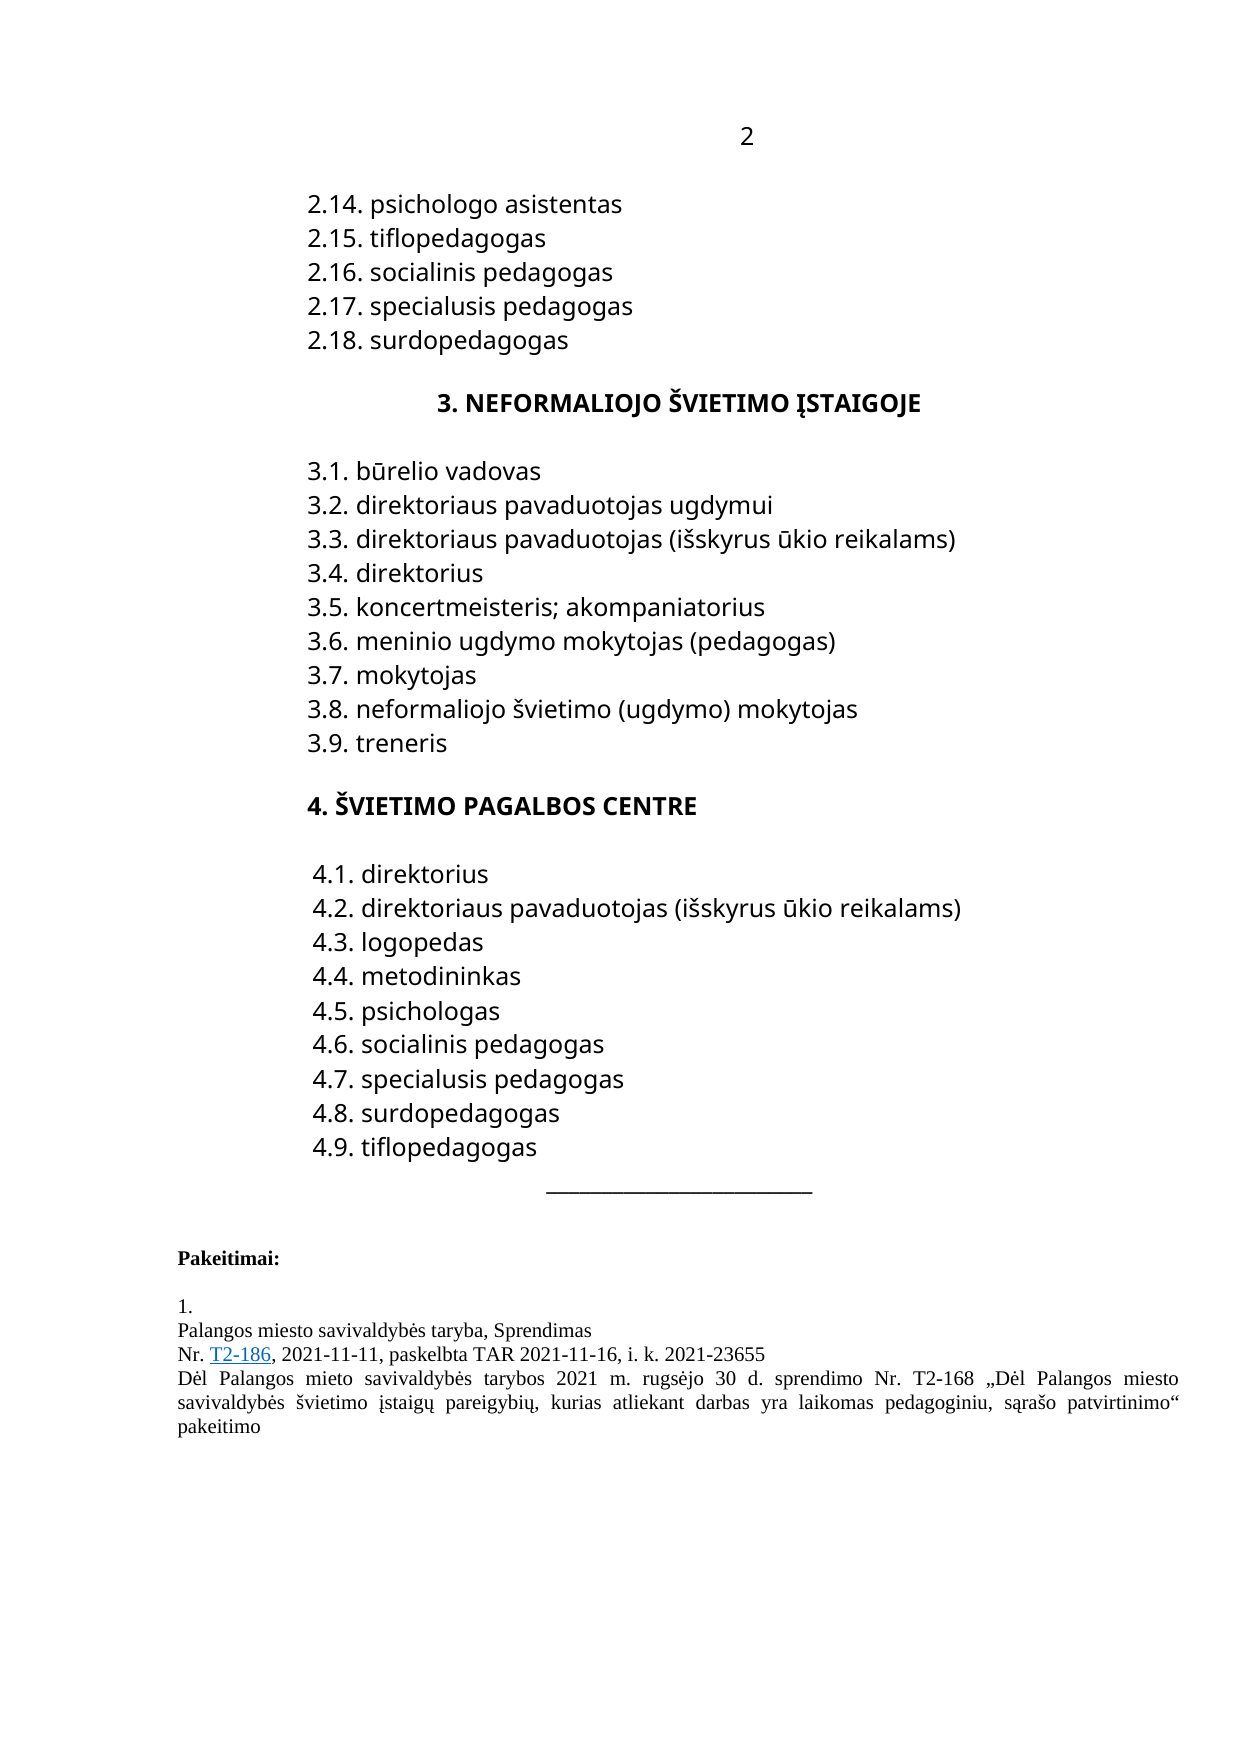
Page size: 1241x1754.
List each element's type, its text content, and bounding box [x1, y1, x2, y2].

text 2.17. specialusis pedagogas [177, 288, 1181, 322]
text 3.7. mokytojas [177, 658, 1181, 692]
text 3.3. direktoriaus pavaduotojas (išskyrus ūkio reikalams) [177, 522, 1181, 556]
text 4.7. specialusis pedagogas [177, 1061, 1181, 1095]
text 2.14. psichologo asistentas [177, 186, 1181, 220]
text 4.9. tiflopedagogas [177, 1129, 1181, 1163]
text Nr. T2-186, 2021-11-11, paskelbta TAR 2021-11-16, i. k. 2021-23655 [177, 1342, 1181, 1366]
text 4.1. direktorius [177, 857, 1181, 891]
text 4.2. direktoriaus pavaduotojas (išskyrus ūkio reikalams) [177, 891, 1181, 925]
text 4.4. metodininkas [177, 959, 1181, 993]
text 3. NEFORMALIOJO ŠVIETIMO ĮSTAIGOJE [177, 385, 1181, 419]
text 2.18. surdopedagogas [177, 322, 1181, 357]
text 3.5. koncertmeisteris; akompaniatorius [177, 590, 1181, 624]
text 3.2. direktoriaus pavaduotojas ugdymui [177, 487, 1181, 522]
text 4.8. surdopedagogas [177, 1095, 1181, 1129]
text 3.6. meninio ugdymo mokytojas (pedagogas) [177, 624, 1181, 658]
text 3.1. būrelio vadovas [177, 453, 1181, 487]
text 4.5. psichologas [177, 993, 1181, 1027]
text Palangos miesto savivaldybės taryba, Sprendimas [177, 1318, 1181, 1342]
text ________________________ [177, 1163, 1181, 1197]
text 3.9. treneris [177, 726, 1181, 760]
text 4.6. socialinis pedagogas [177, 1027, 1181, 1061]
text 2.16. socialinis pedagogas [177, 254, 1181, 288]
text 2.15. tiflopedagogas [177, 220, 1181, 254]
text Dėl Palangos mieto savivaldybės tarybos 2021 m. rugsėjo 30 d. sprendimo Nr. T2-168 „Dėl Palangos miesto savivaldybės švietimo įstaigų pareigybių, kurias atliekant darbas yra laikomas pedagoginiu, sąrašo patvirtinimo“ pakeitimo [177, 1366, 1181, 1438]
text 3.8. neformaliojo švietimo (ugdymo) mokytojas [177, 692, 1181, 726]
text Pakeitimai: [177, 1246, 1181, 1270]
text 4. ŠVIETIMO PAGALBOS CENTRE [177, 789, 1181, 823]
text 1. [177, 1294, 1181, 1318]
text 4.3. logopedas [177, 925, 1181, 959]
text 3.4. direktorius [177, 556, 1181, 590]
